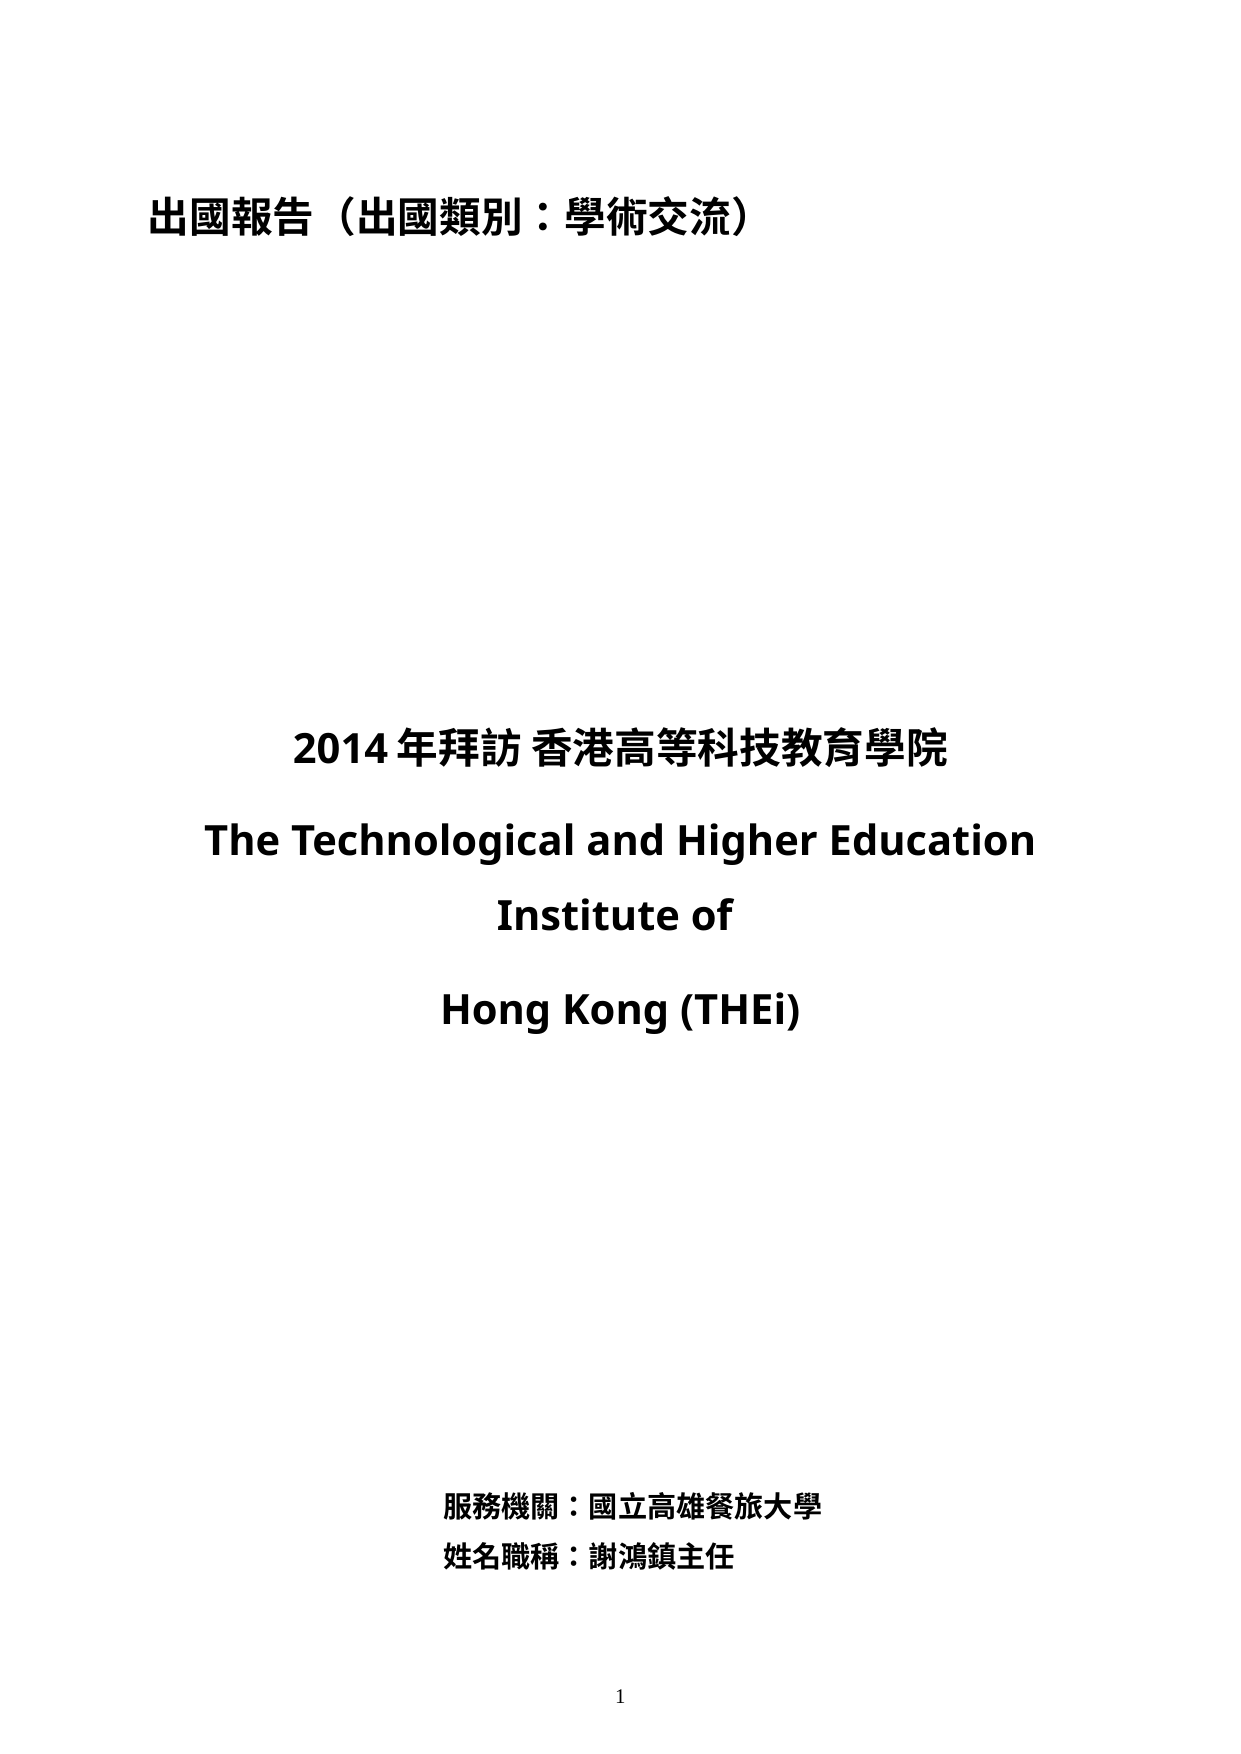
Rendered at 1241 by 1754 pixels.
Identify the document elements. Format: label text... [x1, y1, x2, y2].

text 2014年拜訪 香港高等科技教育學院 [148, 708, 1092, 783]
text 出國報告（出國類別：學術交流） [148, 177, 1092, 252]
text The Technological and Higher Education Institute of [148, 802, 1092, 952]
text Hong Kong (THEi) [148, 971, 1092, 1046]
text 服務機關：國立高雄餐旅大學 [443, 1477, 1092, 1527]
text 姓名職稱：謝鴻鎮主任 [443, 1527, 1092, 1577]
